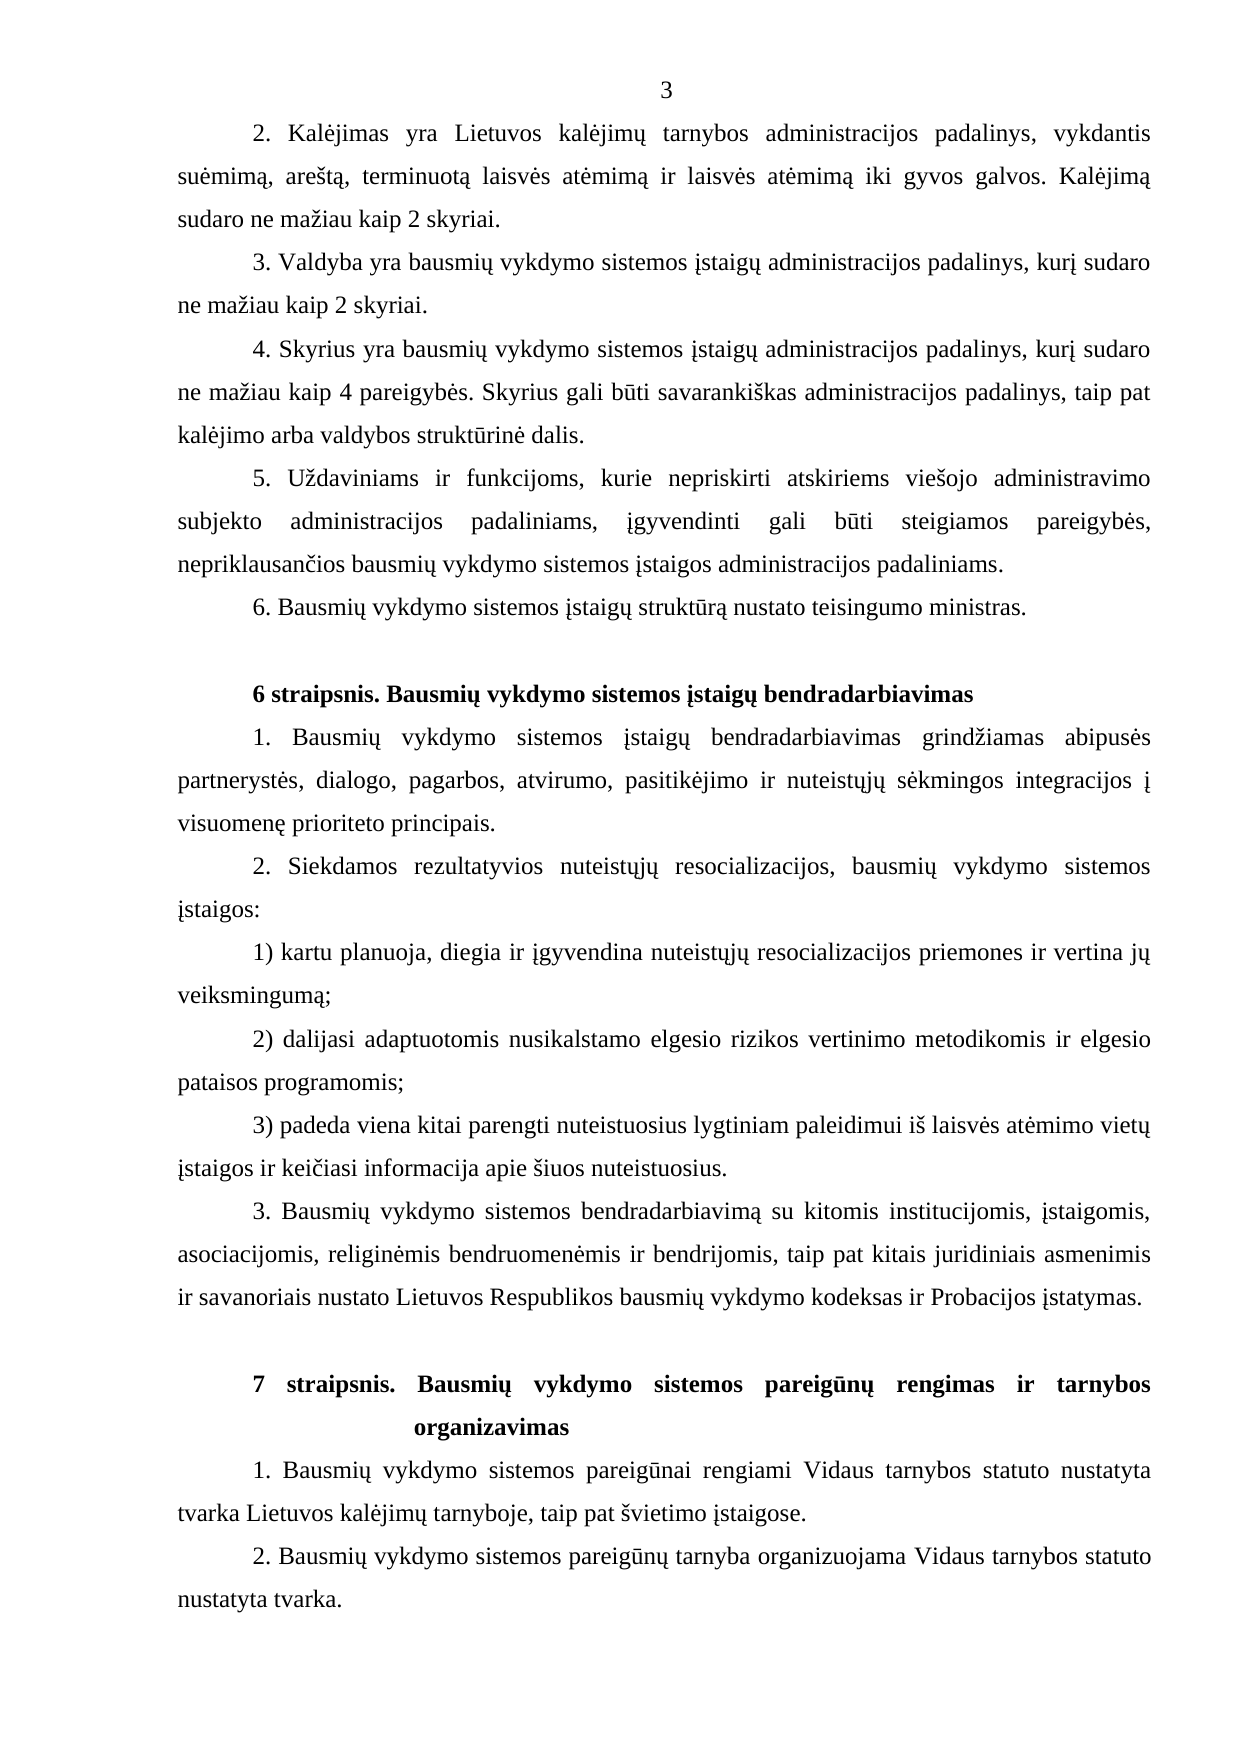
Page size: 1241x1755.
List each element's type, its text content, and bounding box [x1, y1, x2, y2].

text 6 straipsnis. Bausmių vykdymo sistemos įstaigų bendradarbiavimas [177, 679, 1152, 707]
text 7 straipsnis. Bausmių vykdymo sistemos pareigūnų rengimas ir tarnybos organizavimas [252, 1369, 1152, 1441]
text 1. Bausmių vykdymo sistemos įstaigų bendradarbiavimas grindžiamas abipusės partnerystės, dialogo, pagarbos, atvirumo, pasitikėjimo ir nuteistųjų sėkmingos integracijos į visuomenę prioriteto principais. [177, 722, 1152, 837]
text 4. Skyrius yra bausmių vykdymo sistemos įstaigų administracijos padalinys, kurį sudaro ne mažiau kaip 4 pareigybės. Skyrius gali būti savarankiškas administracijos padalinys, taip pat kalėjimo arba valdybos struktūrinė dalis. [177, 334, 1152, 449]
text 2. Bausmių vykdymo sistemos pareigūnų tarnyba organizuojama Vidaus tarnybos statuto nustatyta tvarka. [177, 1541, 1152, 1613]
text 6. Bausmių vykdymo sistemos įstaigų struktūrą nustato teisingumo ministras. [177, 592, 1152, 621]
text 2) dalijasi adaptuotomis nusikalstamo elgesio rizikos vertinimo metodikomis ir elgesio pataisos programomis; [177, 1024, 1152, 1096]
text 3) padeda viena kitai parengti nuteistuosius lygtiniam paleidimui iš laisvės atėmimo vietų įstaigos ir keičiasi informacija apie šiuos nuteistuosius. [177, 1110, 1152, 1182]
text 3. Bausmių vykdymo sistemos bendradarbiavimą su kitomis institucijomis, įstaigomis, asociacijomis, religinėmis bendruomenėmis ir bendrijomis, taip pat kitais juridiniais asmenimis ir savanoriais nustato Lietuvos Respublikos bausmių vykdymo kodeksas ir Probacijos įstatymas. [177, 1196, 1152, 1311]
text 2. Siekdamos rezultatyvios nuteistųjų resocializacijos, bausmių vykdymo sistemos įstaigos: [177, 851, 1152, 923]
text 5. Uždaviniams ir funkcijoms, kurie nepriskirti atskiriems viešojo administravimo subjekto administracijos padaliniams, įgyvendinti gali būti steigiamos pareigybės, nepriklausančios bausmių vykdymo sistemos įstaigos administracijos padaliniams. [177, 463, 1152, 578]
text 2. Kalėjimas yra Lietuvos kalėjimų tarnybos administracijos padalinys, vykdantis suėmimą, areštą, terminuotą laisvės atėmimą ir laisvės atėmimą iki gyvos galvos. Kalėjimą sudaro ne mažiau kaip 2 skyriai. [177, 118, 1152, 233]
text 3. Valdyba yra bausmių vykdymo sistemos įstaigų administracijos padalinys, kurį sudaro ne mažiau kaip 2 skyriai. [177, 247, 1152, 319]
text 1. Bausmių vykdymo sistemos pareigūnai rengiami Vidaus tarnybos statuto nustatyta tvarka Lietuvos kalėjimų tarnyboje, taip pat švietimo įstaigose. [177, 1455, 1152, 1527]
text 1) kartu planuoja, diegia ir įgyvendina nuteistųjų resocializacijos priemones ir vertina jų veiksmingumą; [177, 937, 1152, 1009]
